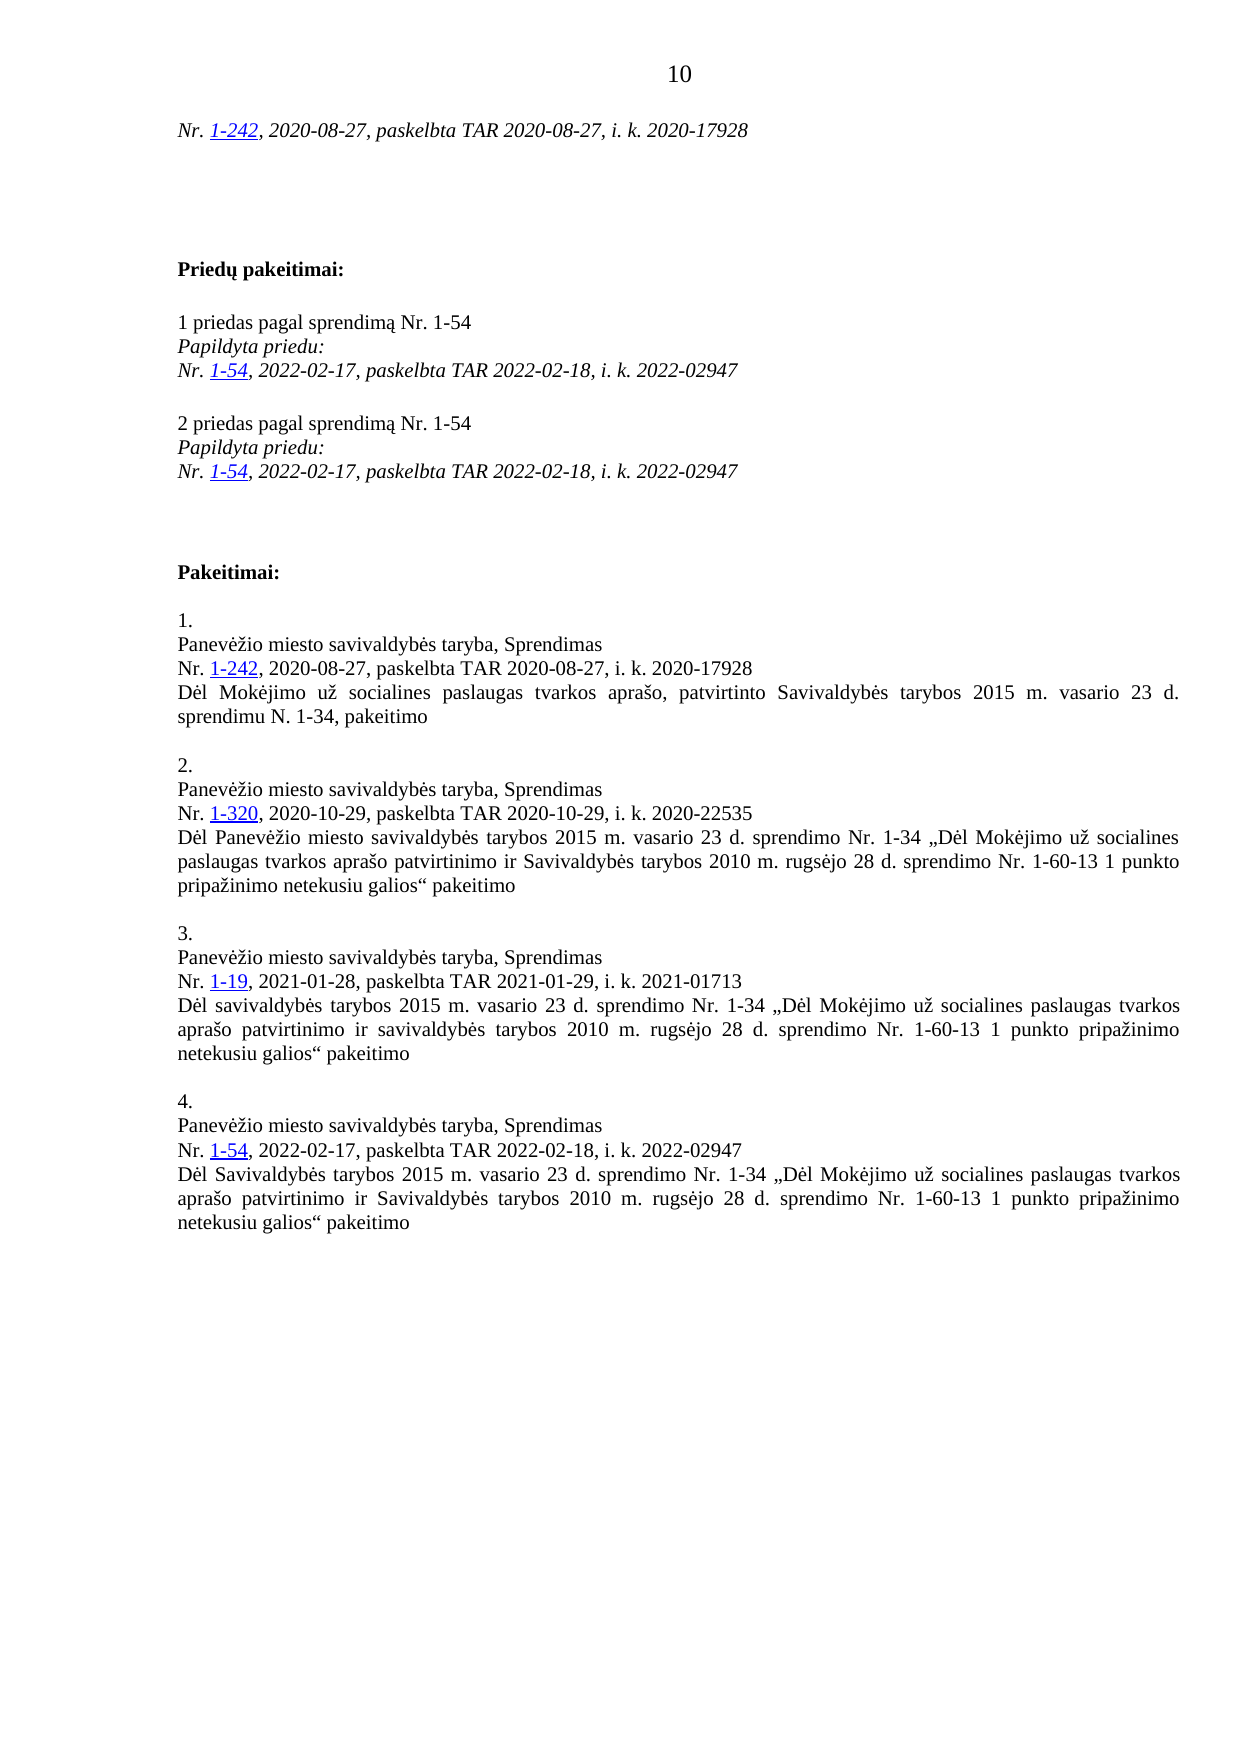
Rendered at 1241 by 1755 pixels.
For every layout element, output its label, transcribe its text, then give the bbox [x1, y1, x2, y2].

text Dėl Panevėžio miesto savivaldybės tarybos 2015 m. vasario 23 d. sprendimo Nr. 1-34 „Dėl Mokėjimo už socialines paslaugas tvarkos aprašo patvirtinimo ir Savivaldybės tarybos 2010 m. rugsėjo 28 d. sprendimo Nr. 1-60-13 1 punkto pripažinimo netekusiu galios“ pakeitimo [177, 825, 1181, 897]
text Nr. 1-54, 2022-02-17, paskelbta TAR 2022-02-18, i. k. 2022-02947 [177, 358, 1181, 382]
text Nr. 1-54, 2022-02-17, paskelbta TAR 2022-02-18, i. k. 2022-02947 [177, 459, 1181, 483]
text Dėl savivaldybės tarybos 2015 m. vasario 23 d. sprendimo Nr. 1-34 „Dėl Mokėjimo už socialines paslaugas tvarkos aprašo patvirtinimo ir savivaldybės tarybos 2010 m. rugsėjo 28 d. sprendimo Nr. 1-60-13 1 punkto pripažinimo netekusiu galios“ pakeitimo [177, 993, 1181, 1065]
text Panevėžio miesto savivaldybės taryba, Sprendimas [177, 777, 1181, 801]
text Nr. 1-54, 2022-02-17, paskelbta TAR 2022-02-18, i. k. 2022-02947 [177, 1137, 1181, 1162]
text Nr. 1-19, 2021-01-28, paskelbta TAR 2021-01-29, i. k. 2021-01713 [177, 969, 1181, 993]
text Panevėžio miesto savivaldybės taryba, Sprendimas [177, 1113, 1181, 1137]
text 1 priedas pagal sprendimą Nr. 1-54 [177, 310, 1181, 334]
text Panevėžio miesto savivaldybės taryba, Sprendimas [177, 945, 1181, 969]
text 2. [177, 752, 1181, 777]
text Papildyta priedu: [177, 435, 1181, 459]
text Pakeitimai: [177, 560, 1181, 584]
text Dėl Savivaldybės tarybos 2015 m. vasario 23 d. sprendimo Nr. 1-34 „Dėl Mokėjimo už socialines paslaugas tvarkos aprašo patvirtinimo ir Savivaldybės tarybos 2010 m. rugsėjo 28 d. sprendimo Nr. 1-60-13 1 punkto pripažinimo netekusiu galios“ pakeitimo [177, 1162, 1181, 1234]
text 3. [177, 921, 1181, 945]
text 1. [177, 608, 1181, 632]
text Papildyta priedu: [177, 334, 1181, 358]
text Nr. 1-320, 2020-10-29, paskelbta TAR 2020-10-29, i. k. 2020-22535 [177, 801, 1181, 825]
text 4. [177, 1089, 1181, 1113]
text Panevėžio miesto savivaldybės taryba, Sprendimas [177, 632, 1181, 656]
text Priedų pakeitimai: [177, 257, 1181, 281]
text 2 priedas pagal sprendimą Nr. 1-54 [177, 411, 1181, 435]
text Dėl Mokėjimo už socialines paslaugas tvarkos aprašo, patvirtinto Savivaldybės tarybos 2015 m. vasario 23 d. sprendimu N. 1-34, pakeitimo [177, 680, 1181, 728]
text Nr. 1-242, 2020-08-27, paskelbta TAR 2020-08-27, i. k. 2020-17928 [177, 118, 1181, 142]
text Nr. 1-242, 2020-08-27, paskelbta TAR 2020-08-27, i. k. 2020-17928 [177, 656, 1181, 680]
